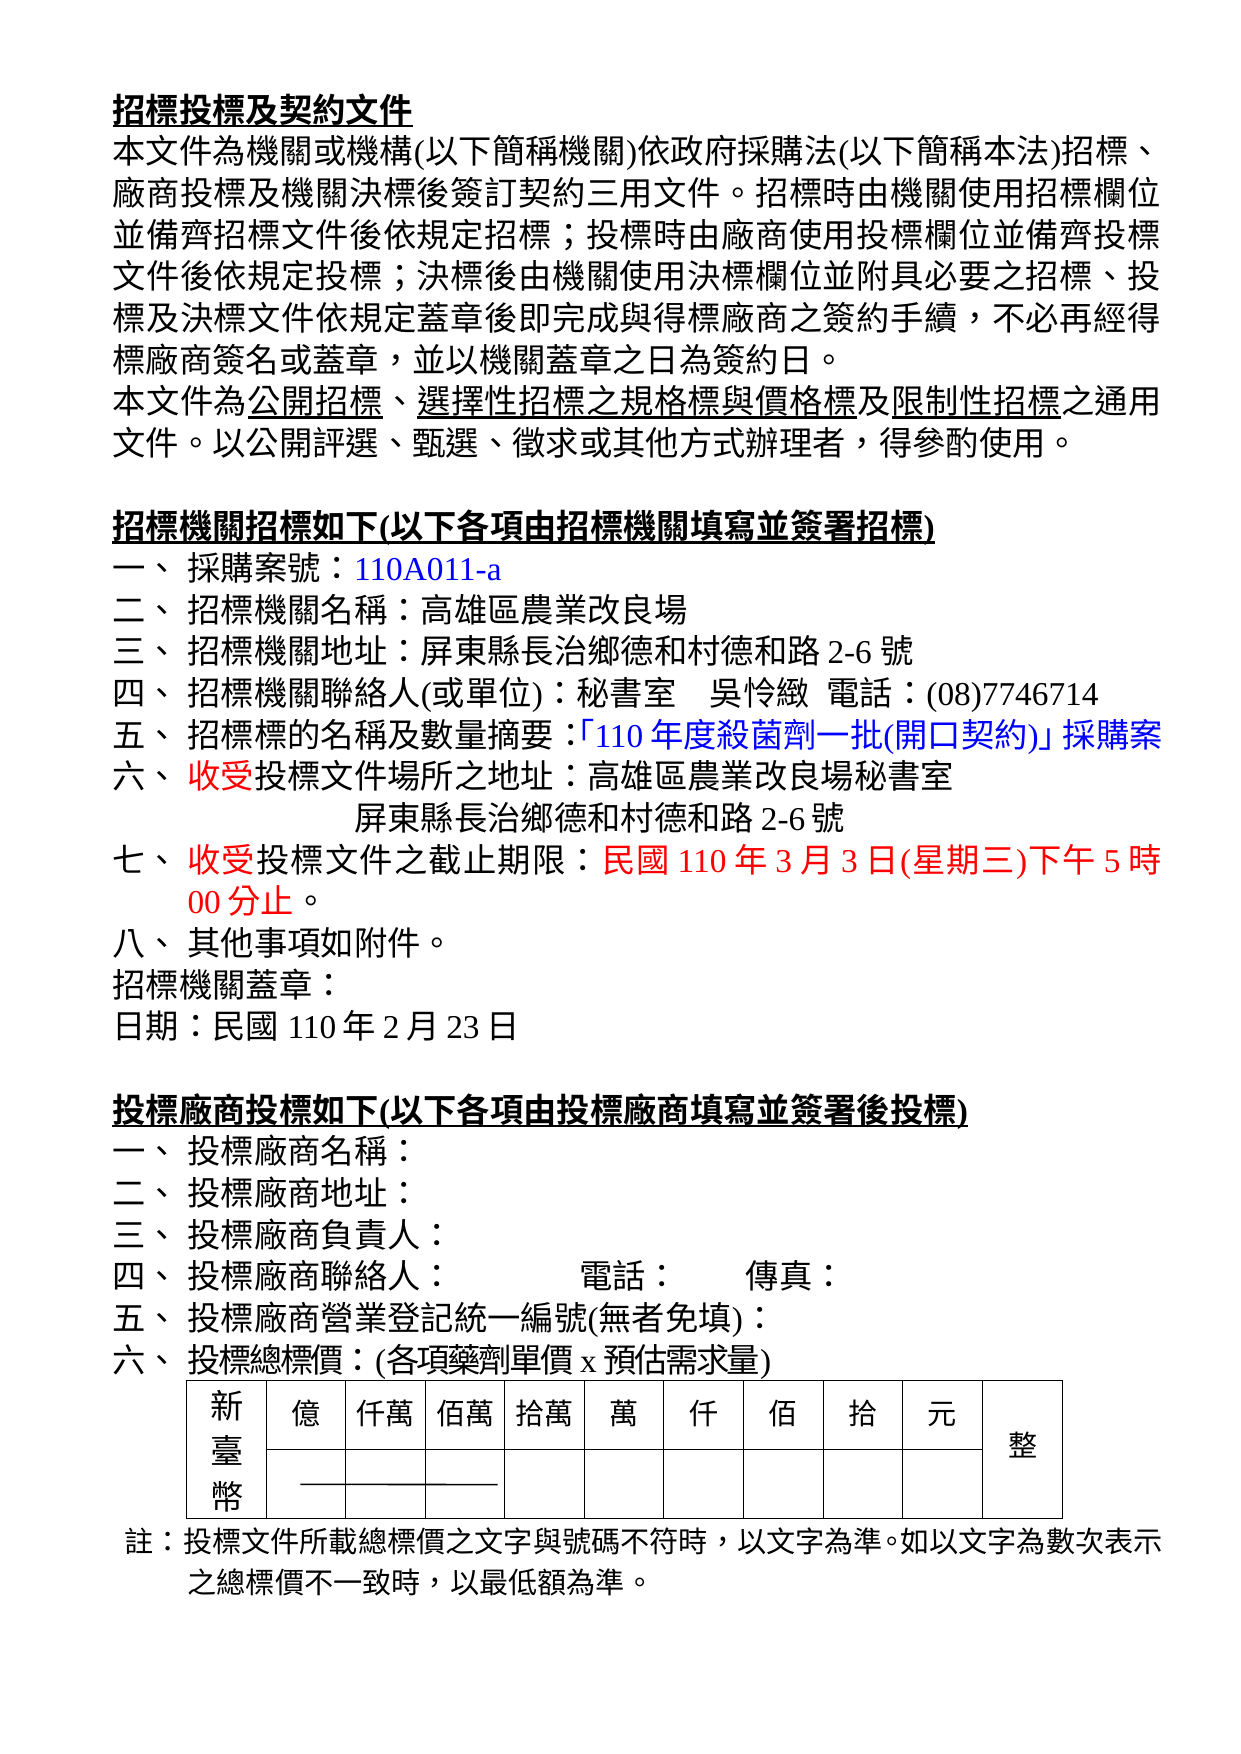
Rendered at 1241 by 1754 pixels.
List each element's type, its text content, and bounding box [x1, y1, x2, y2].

list 招標標的名稱及數量摘要：「110年度殺菌劑一批(開口契約)」採購案 [112, 714, 1162, 755]
text 屏東縣長治鄉德和村德和路2-6號 [112, 797, 1162, 839]
table_cell [346, 1486, 425, 1518]
text 註：投標文件所載總標價之文字與號碼不符時，以文字為準。如以文字為數次表示之總標價不一致時，以最低額為準。 [124, 1519, 1162, 1602]
text 本文件為機關或機構(以下簡稱機關)依政府採購法(以下簡稱本法)招標、廠商投標及機關決標後簽訂契約三用文件。招標時由機關使用招標欄位並備齊招標文件後依規定招標；投標時由廠商使用投標欄位並備齊投標文件後依規定投標；決標後由機關使用決標欄位並附具必要之招標、投標及決標文件依規定蓋章後即完成與得標廠商之簽約手續，不必再經得標廠商簽名或蓋章，並以機關蓋章之日為簽約日。 [112, 130, 1162, 380]
table_header 仟萬 [346, 1381, 425, 1449]
list 收受投標文件場所之地址：高雄區農業改良場秘書室 [112, 755, 1162, 797]
table_cell [585, 1450, 663, 1518]
list 招標機關地址：屏東縣長治鄉德和村德和路2-6 號 [112, 630, 1162, 672]
table_cell [744, 1450, 823, 1518]
text 招標機關蓋章： [112, 964, 1162, 1005]
list 投標總標價：(各項藥劑單價x預估需求量) [112, 1339, 1162, 1380]
list 收受投標文件之截止期限：民國110年3月3日(星期三)下午5時00分止。 [112, 839, 1162, 922]
text 投標廠商投標如下(以下各項由投標廠商填寫並簽署後投標) [112, 1089, 1162, 1130]
table_header 佰 [744, 1381, 823, 1449]
text 本文件為公開招標、選擇性招標之規格標與價格標及限制性招標之通用文件。以公開評選、甄選、徵求或其他方式辦理者，得參酌使用。 [112, 380, 1162, 464]
text 招標投標及契約文件 [112, 89, 1162, 130]
list 招標機關名稱：高雄區農業改良場 [112, 589, 1162, 630]
list 採購案號：110A011-a [112, 547, 1162, 589]
text 招標機關招標如下(以下各項由招標機關填寫並簽署招標) [112, 505, 1162, 547]
list 其他事項如附件。 [112, 922, 1162, 964]
text 日期：民國 110年2月23日 [112, 1005, 1162, 1047]
table_cell [824, 1450, 902, 1518]
list 投標廠商名稱： [112, 1130, 1162, 1172]
table_header 億 [267, 1381, 345, 1449]
list 投標廠商營業登記統一編號(無者免填)： [112, 1297, 1162, 1339]
table_cell [664, 1450, 743, 1518]
table_header 拾 [824, 1381, 902, 1449]
table_header 元 [903, 1381, 982, 1449]
list 投標廠商地址： [112, 1172, 1162, 1214]
list 招標機關聯絡人(或單位)：秘書室 吳怜緻 電話：(08)7746714 [112, 672, 1162, 714]
table_header 新 臺 幣 [187, 1381, 266, 1518]
table_header 佰萬 [426, 1381, 504, 1449]
list 投標廠商負責人： [112, 1214, 1162, 1255]
table_cell [267, 1450, 345, 1518]
table_cell [346, 1450, 425, 1483]
table_cell [426, 1450, 504, 1518]
table_cell [903, 1450, 982, 1518]
table_header 整 [983, 1381, 1062, 1518]
table_header 仟 [664, 1381, 743, 1449]
list 投標廠商聯絡人： 電話： 傳真： [112, 1255, 1162, 1297]
table_header 萬 [585, 1381, 663, 1449]
table_header 拾萬 [505, 1381, 584, 1449]
table_cell [505, 1450, 584, 1518]
